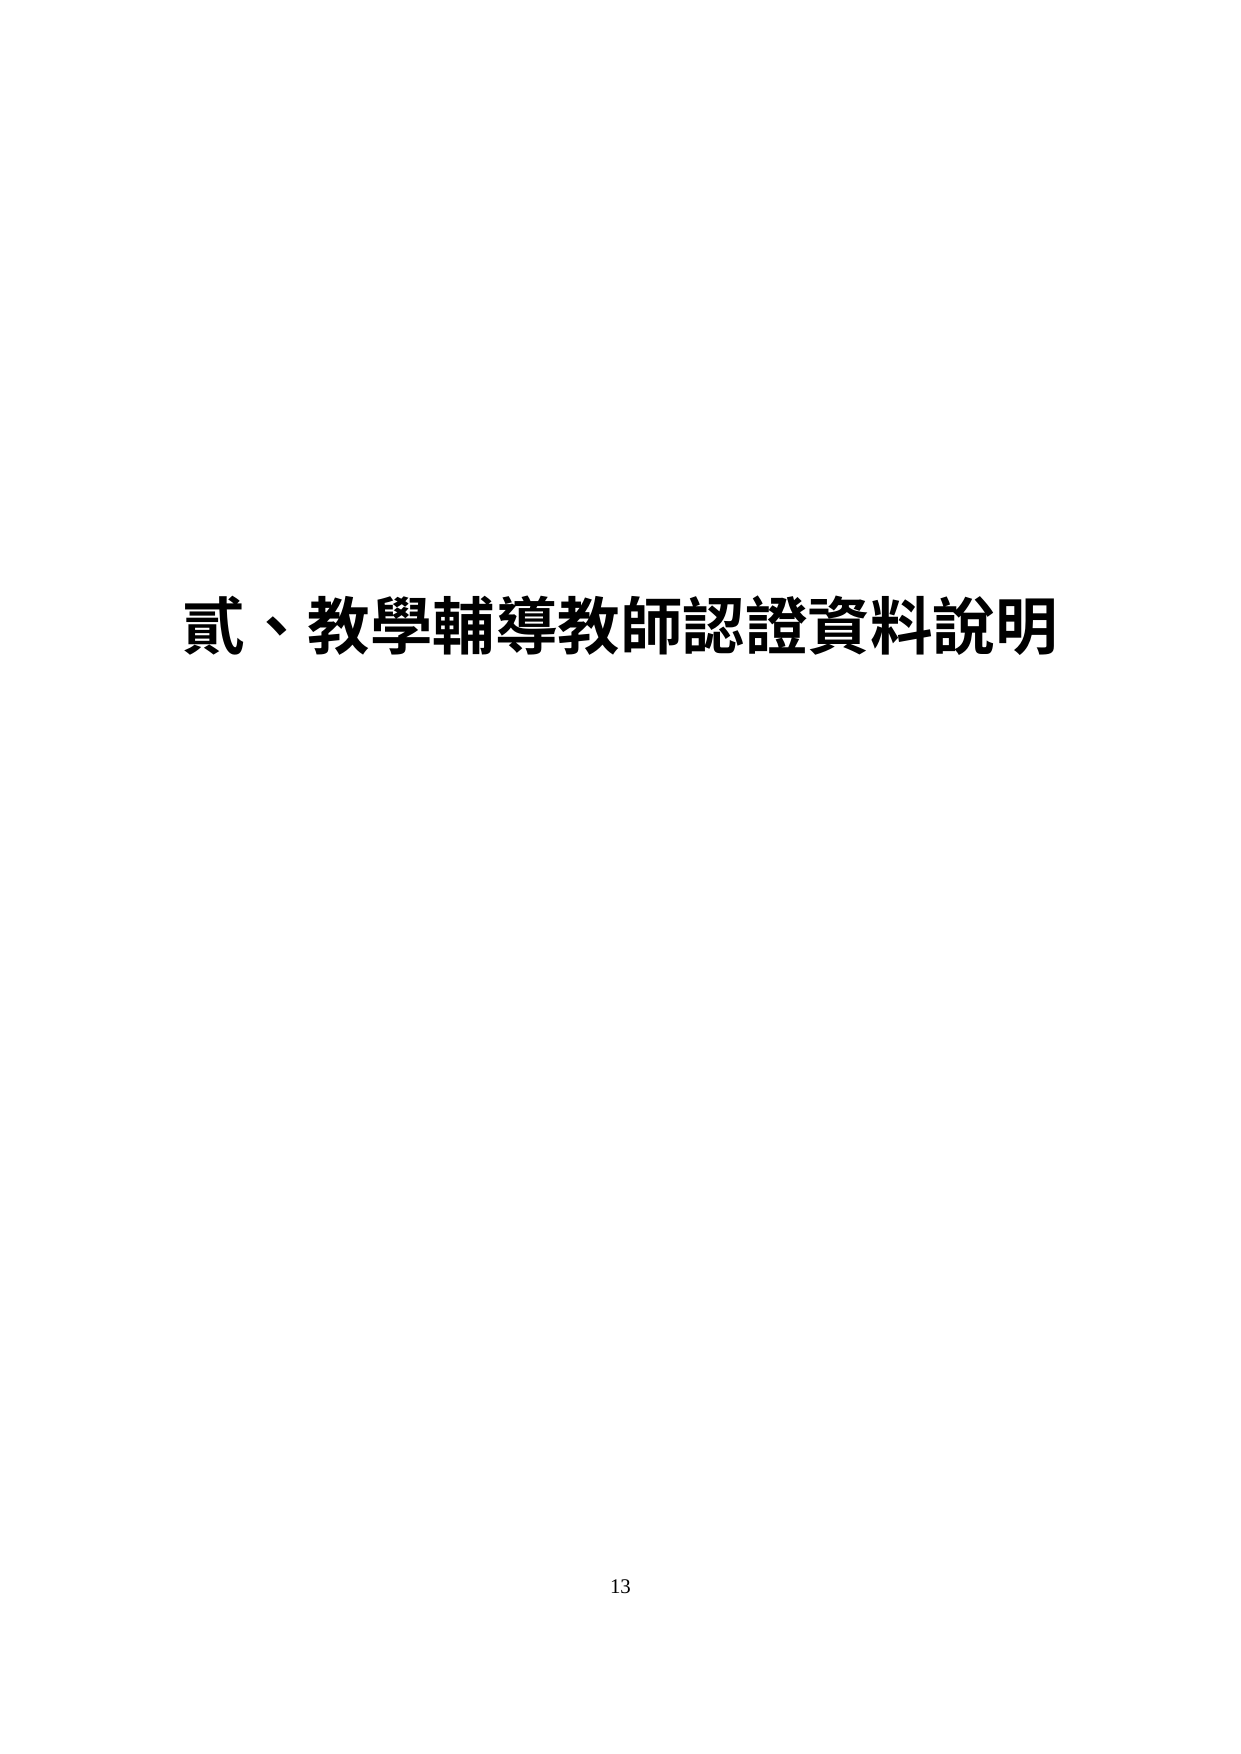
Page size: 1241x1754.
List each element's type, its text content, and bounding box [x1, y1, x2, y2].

subtitle 貳、教學輔導教師認證資料說明 [112, 550, 1128, 675]
